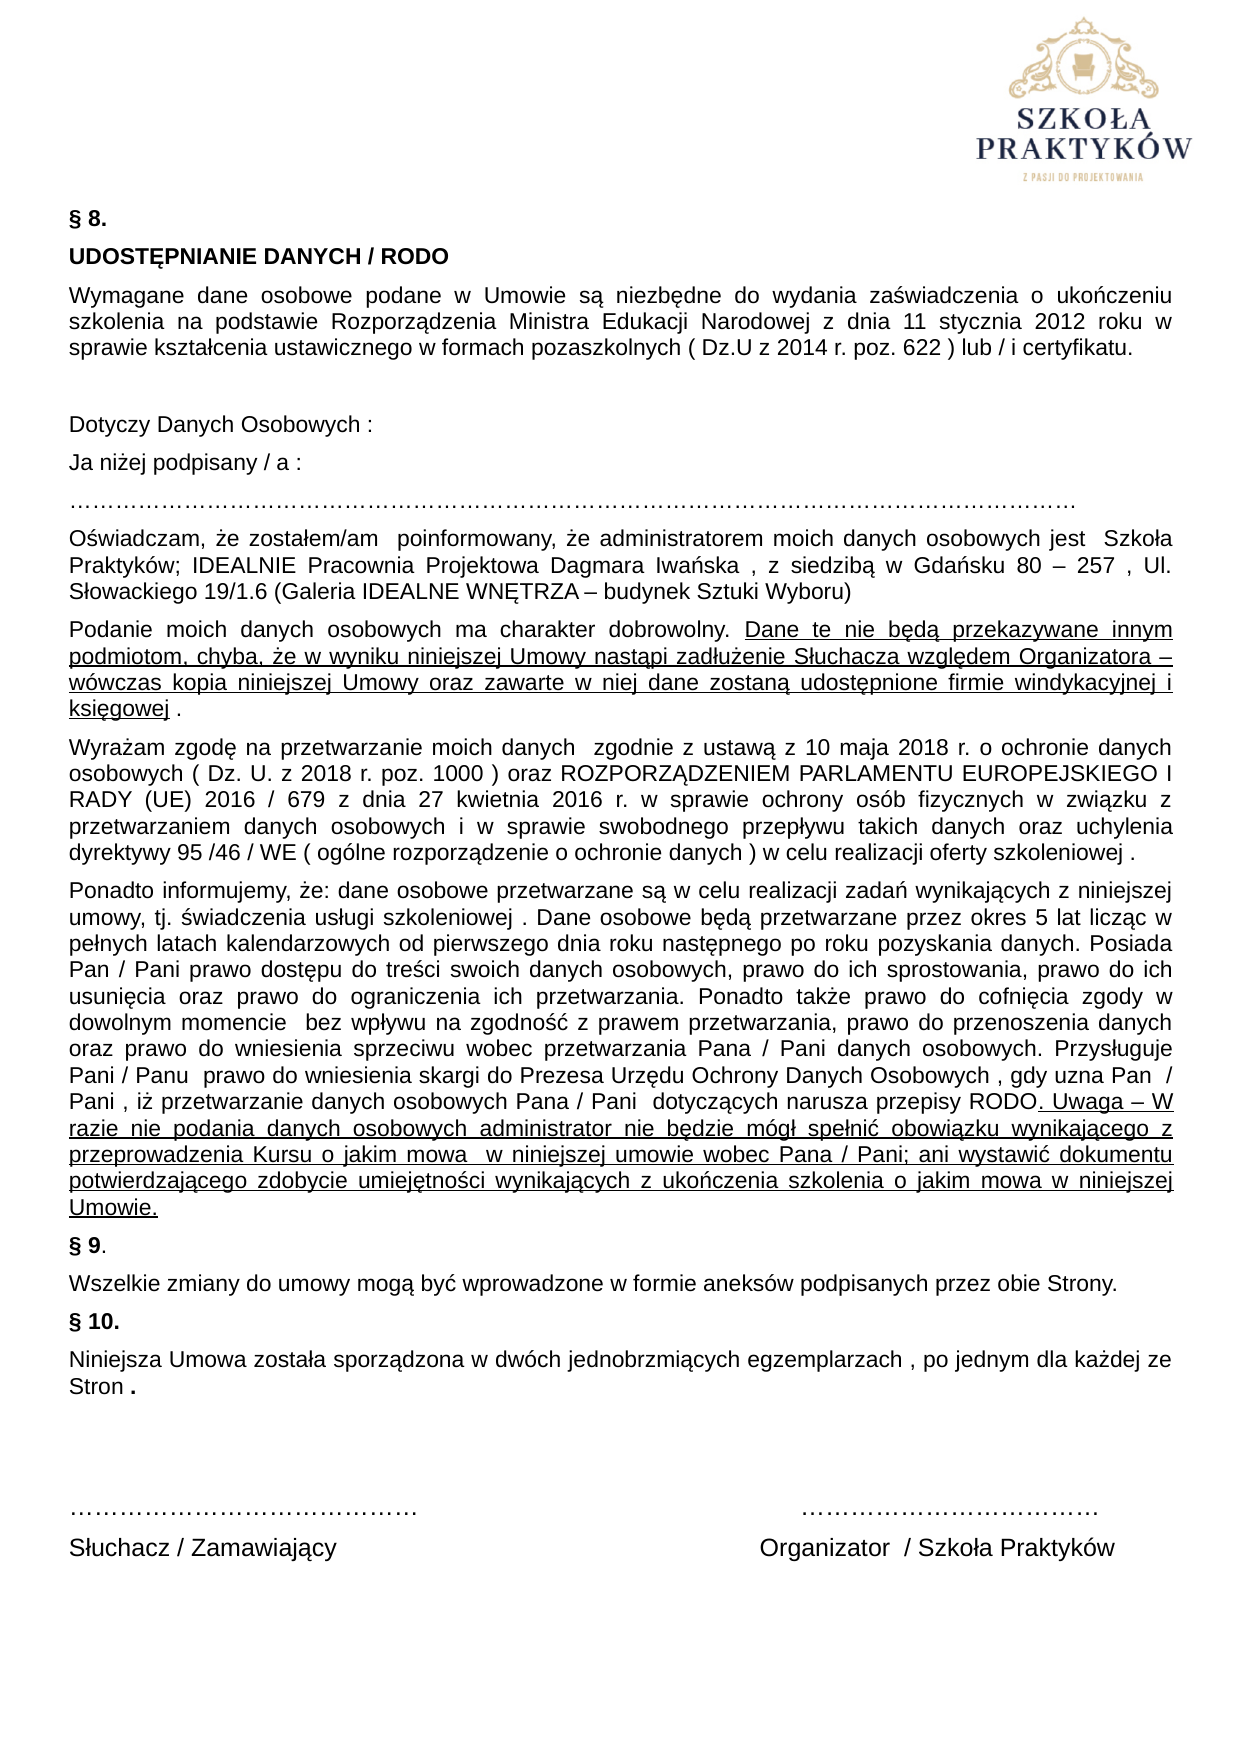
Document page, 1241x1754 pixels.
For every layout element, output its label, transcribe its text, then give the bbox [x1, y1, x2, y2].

text przeprowadzenia Kursu o jakim mowa w niniejszej umowie wobec Pana / Pani; ani wystawić dokumentu [69, 1139, 1173, 1164]
text …………………………………… ……………………………… [69, 1492, 1173, 1521]
text Dotyczy Danych Osobowych : [69, 411, 1173, 437]
text UDOSTĘPNIANIE DANYCH / RODO [69, 243, 1173, 270]
text Słuchacz / Zamawiający Organizator / Szkoła Praktyków [69, 1533, 1173, 1562]
text Wszelkie zmiany do umowy mogą być wprowadzone w formie aneksów podpisanych przez obie Strony. [69, 1270, 1173, 1296]
text Niniejsza Umowa została sporządzona w dwóch jednobrzmiących egzemplarzach , po jednym dla każdej ze Stron . [69, 1346, 1173, 1399]
text Wyrażam zgodę na przetwarzanie moich danych zgodnie z ustawą z 10 maja 2018 r. o ochronie danych osobowych ( Dz. U. z 2018 r. poz. 1000 ) oraz ROZPORZĄDZENIEM PARLAMENTU EUROPEJSKIEGO I RADY (UE) 2016 / 679 z dnia 27 kwietnia 2016 r. w sprawie ochrony osób fizycznych w związku z przetwarzaniem danych osobowych i w sprawie swobodnego przepływu takich danych oraz uchylenia dyrektywy 95 /46 / WE ( ogólne rozporządzenie o ochronie danych ) w celu realizacji oferty szkoleniowej . [69, 734, 1173, 865]
text Ponadto informujemy, że: dane osobowe przetwarzane są w celu realizacji zadań wynikających z niniejszej umowy, tj. świadczenia usługi szkoleniowej . Dane osobowe będą przetwarzane przez okres 5 lat licząc w pełnych latach kalendarzowych od pierwszego dnia roku następnego po roku pozyskania danych. Posiada Pan / Pani prawo dostępu do treści swoich danych osobowych, prawo do ich sprostowania, prawo do ich usunięcia oraz prawo do ograniczenia ich przetwarzania. Ponadto także prawo do cofnięcia zgody w dowolnym momencie bez wpływu na zgodność z prawem przetwarzania, prawo do przenoszenia danych oraz prawo do wniesienia sprzeciwu wobec przetwarzania Pana / Pani danych osobowych. Przysługuje Pani / Panu prawo do wniesienia skargi do Prezesa Urzędu Ochrony Danych Osobowych , gdy uzna Pan / Pani , iż przetwarzanie danych osobowych Pana / Pani dotyczących narusza przepisy RODO. Uwaga – W razie nie podania danych osobowych administrator nie będzie mógł spełnić obowiązku wynikającego z [69, 877, 1173, 1137]
text § 8. [69, 205, 1173, 231]
picture [953, 1, 1208, 195]
text wówczas kopia niniejszej Umowy oraz zawarte w niej dane zostaną udostępnione firmie windykacyjnej i [69, 667, 1173, 692]
text …………………………………………………………………………………………………………………… [69, 487, 1173, 513]
text § 10. [69, 1308, 1173, 1334]
text Oświadczam, że zostałem/am poinformowany, że administratorem moich danych osobowych jest Szkoła Praktyków; IDEALNIE Pracownia Projektowa Dagmara Iwańska , z siedzibą w Gdańsku 80 – 257 , Ul. Słowackiego 19/1.6 (Galeria IDEALNE WNĘTRZA – budynek Sztuki Wyboru) [69, 525, 1173, 604]
text § 9. [69, 1232, 1173, 1258]
text potwierdzającego zdobycie umiejętności wynikających z ukończenia szkolenia o jakim mowa w niniejszej [69, 1165, 1173, 1190]
text księgowej . [69, 693, 1173, 722]
text Ja niżej podpisany / a : [69, 449, 1173, 475]
text Umowie. [69, 1191, 1173, 1220]
text Podanie moich danych osobowych ma charakter dobrowolny. Dane te nie będą przekazywane innym podmiotom, chyba, że w wyniku niniejszej Umowy nastąpi zadłużenie Słuchacza względem Organizatora – [69, 616, 1173, 665]
text Wymagane dane osobowe podane w Umowie są niezbędne do wydania zaświadczenia o ukończeniu szkolenia na podstawie Rozporządzenia Ministra Edukacji Narodowej z dnia 11 stycznia 2012 roku w sprawie kształcenia ustawicznego w formach pozaszkolnych ( Dz.U z 2014 r. poz. 622 ) lub / i certyfikatu. [69, 282, 1173, 361]
